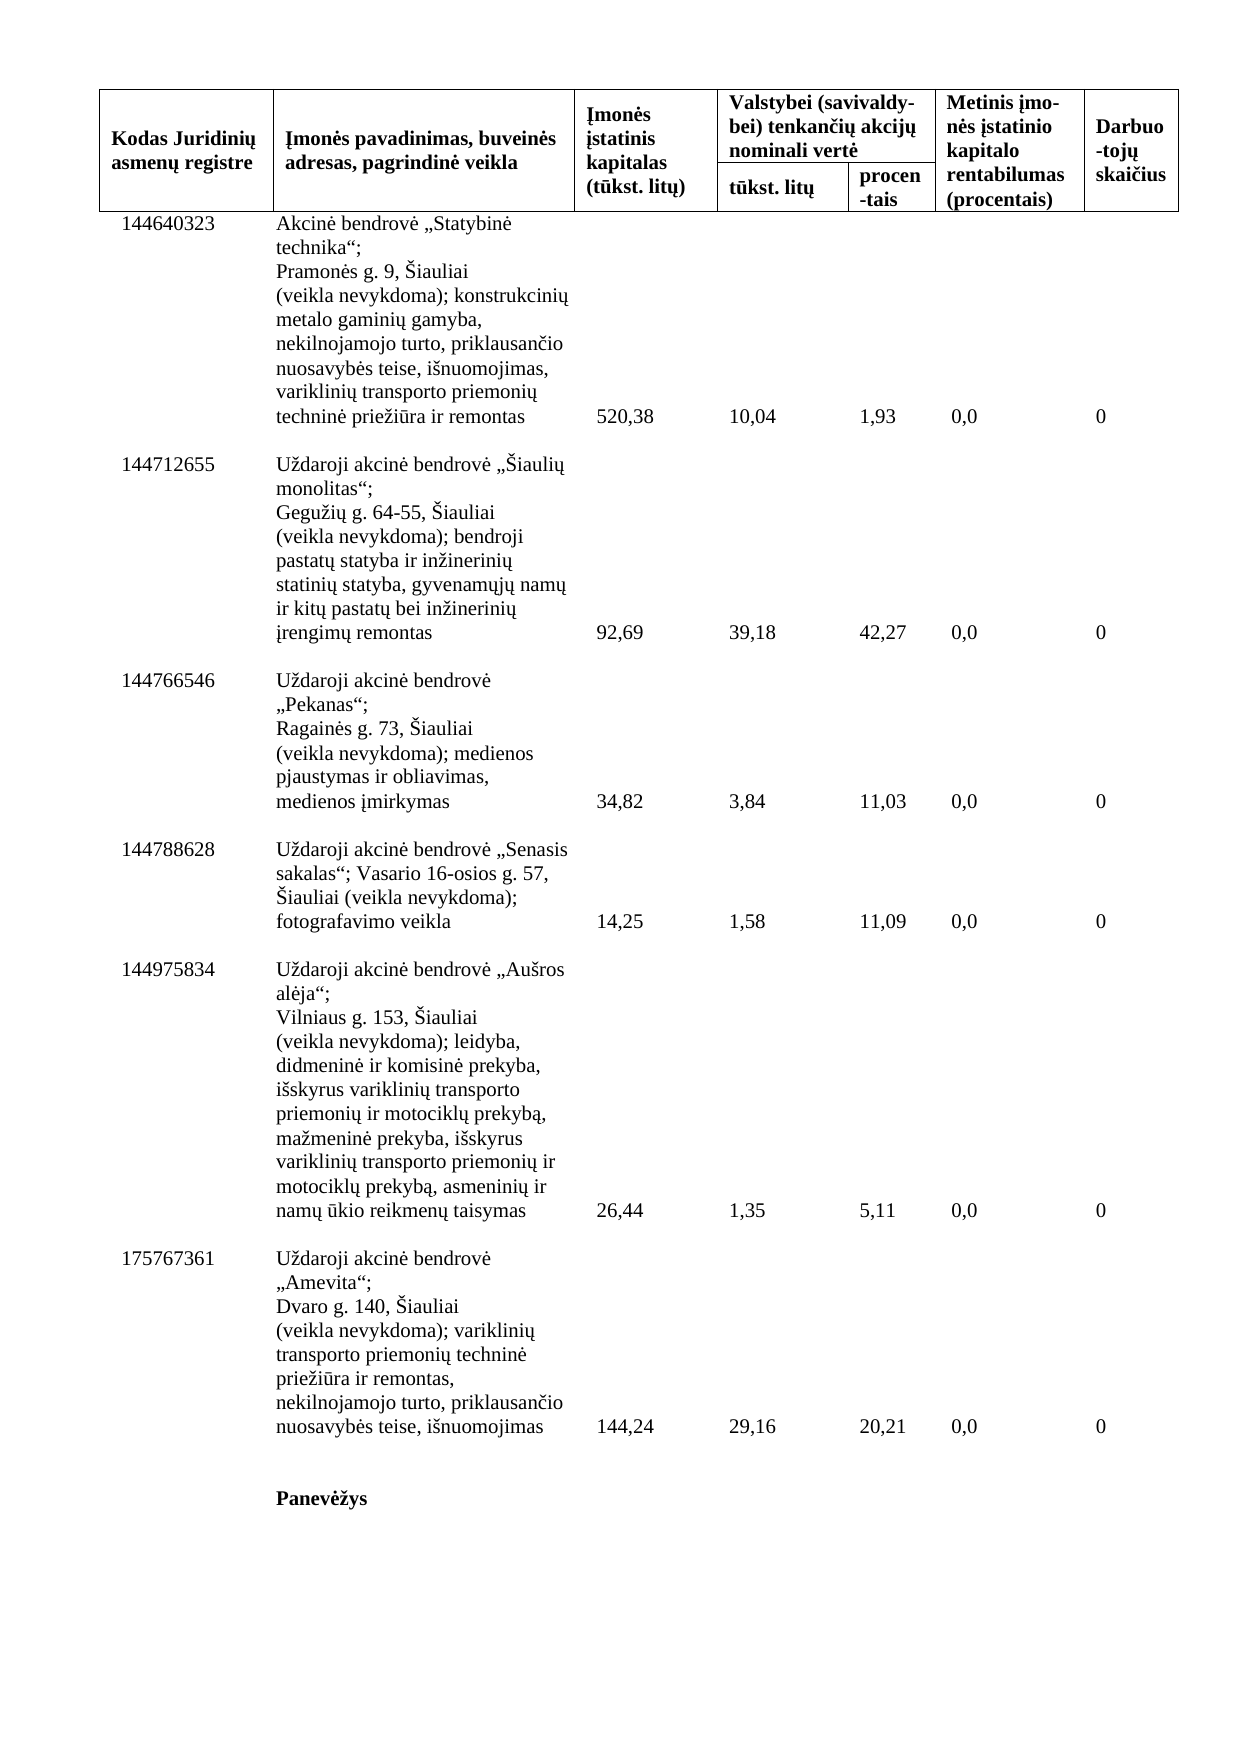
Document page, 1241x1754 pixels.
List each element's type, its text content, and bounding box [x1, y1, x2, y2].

table_cell 144712655 [105, 452, 264, 644]
table_cell 0,0 [940, 452, 1084, 644]
table_header Metinis įmo­nės įstatinio kapitalo rentabilumas (procentais) [936, 90, 1084, 211]
table_cell [1183, 1510, 1198, 1534]
table_cell [100, 212, 104, 428]
table_cell 3,84 [718, 668, 848, 813]
table_cell 14,25 [585, 837, 718, 933]
table_cell Uždaroji akcinė bendrovė „Amevita“; Dvaro g. 140, Šiauliai (veikla nevykdoma); variklinių transporto priemonių techninė priežiūra ir remontas, nekilnojamojo turto, priklausančio nuosavybės teise, išnuomojimas [265, 1246, 585, 1438]
table_cell [100, 1510, 104, 1534]
table_cell [105, 1462, 1183, 1486]
table_cell 20,21 [848, 1246, 940, 1438]
table_cell [1179, 162, 1183, 211]
table_cell 0 [1084, 957, 1183, 1222]
table_cell [100, 1462, 104, 1486]
table_cell [100, 933, 104, 957]
table_cell [1183, 837, 1198, 933]
table_cell 0 [1084, 837, 1183, 933]
table_cell 42,27 [848, 452, 940, 644]
table_cell [1183, 211, 1198, 428]
table_cell 39,18 [718, 452, 848, 644]
table_cell [1183, 644, 1198, 668]
table_cell Uždaroji akcinė bendrovė „Senasis sakalas“; Vasario 16-osios g. 57, Šiauliai (veikla nevykdoma); fotografavimo veikla [265, 837, 585, 933]
table_header Įmonės pavadinimas, buveinės adresas, pagrindinė veikla [274, 90, 574, 211]
table_cell Uždaroji akcinė bendrovė „Aušros alėja“; Vilniaus g. 153, Šiauliai (veikla nevykdoma); leidyba, didmeninė ir komisinė prekyba, išskyrus variklinių transporto priemonių ir motociklų prekybą, mažmeninė prekyba, išskyrus variklinių transporto priemonių ir motociklų prekybą, asmeninių ir namų ūkio reikmenų taisymas [265, 957, 585, 1222]
table_cell [105, 1222, 1183, 1246]
table_cell [1183, 1246, 1198, 1438]
table_header Įmonės įstatinis kapitalas (tūkst. litų) [575, 90, 717, 211]
table_cell 0 [1084, 1246, 1183, 1438]
table_cell [1183, 668, 1198, 813]
table_cell tūkst. litų [718, 163, 848, 211]
table_cell [1183, 957, 1198, 1222]
table_cell 144640323 [105, 212, 264, 428]
table_cell [100, 957, 104, 1222]
table_cell [100, 1222, 104, 1246]
table_cell 1,58 [718, 837, 848, 933]
table_cell [100, 837, 104, 933]
table_cell Panevėžys [265, 1486, 1183, 1510]
table_cell 0 [1084, 211, 1183, 428]
table_cell 92,69 [585, 452, 718, 644]
table_cell [1183, 162, 1198, 211]
table_cell 1,93 [848, 212, 940, 428]
table_cell 175767361 [105, 1246, 264, 1438]
table_cell 0,0 [940, 212, 1084, 428]
table_cell [100, 452, 104, 644]
table_cell 0,0 [940, 668, 1084, 813]
table_cell 144788628 [105, 837, 264, 933]
table_cell [1183, 428, 1198, 452]
table_cell 10,04 [718, 212, 848, 428]
table_cell procen-tais [849, 163, 935, 211]
table_cell [105, 644, 1183, 668]
table_cell [105, 1438, 1183, 1462]
table_cell Akcinė bendrovė „Statybinė technika“; Pramonės g. 9, Šiauliai (veikla nevykdoma); konstrukcinių metalo gaminių gamyba, nekilnojamojo turto, priklausančio nuosavybės teise, išnuomojimas, variklinių transporto priemonių techninė priežiūra ir remontas [265, 212, 585, 428]
table_cell 29,16 [718, 1246, 848, 1438]
table_header [1179, 89, 1183, 162]
table_cell [105, 933, 1183, 957]
table_cell [1183, 813, 1198, 837]
table_cell [100, 644, 104, 668]
table_cell [105, 1486, 264, 1510]
table_cell Uždaroji akcinė bendrovė „Šiaulių monolitas“; Gegužių g. 64-55, Šiauliai (veikla nevykdoma); bendroji pastatų statyba ir inžinerinių statinių statyba, gyvenamųjų namų ir kitų pastatų bei inžinerinių įrengimų remontas [265, 452, 585, 644]
table_cell [100, 1246, 104, 1438]
table_cell 11,09 [848, 837, 940, 933]
table_cell Uždaroji akcinė bendrovė „Pekanas“; Ragainės g. 73, Šiauliai (veikla nevykdoma); medienos pjaustymas ir obliavimas, medienos įmirkymas [265, 668, 585, 813]
table_cell [1183, 452, 1198, 644]
table_cell [1183, 1222, 1198, 1246]
table_cell [100, 668, 104, 813]
table_cell [100, 428, 104, 452]
table_cell [1183, 933, 1198, 957]
table_header Darbuo-tojų skaičius [1085, 90, 1178, 211]
table_cell [105, 428, 1183, 452]
table_header Kodas Juridinių asmenų registre [100, 90, 273, 211]
table_cell 0 [1084, 452, 1183, 644]
table_cell [100, 1486, 104, 1510]
table_cell 1,35 [718, 957, 848, 1222]
table_cell [1183, 1438, 1198, 1462]
table_cell [105, 813, 1183, 837]
table_cell [1183, 1462, 1198, 1486]
table_cell 144,24 [585, 1246, 718, 1438]
table_cell 5,11 [848, 957, 940, 1222]
table_cell 34,82 [585, 668, 718, 813]
table_cell [105, 1510, 1183, 1534]
table_header Valstybei (savivaldy­bei) tenkančių akcijų nominali vertė [718, 90, 935, 162]
table_cell 0 [1084, 668, 1183, 813]
table_cell [100, 1438, 104, 1462]
table_cell 0,0 [940, 1246, 1084, 1438]
table_cell 0,0 [940, 837, 1084, 933]
table_cell 11,03 [848, 668, 940, 813]
table_cell 0,0 [940, 957, 1084, 1222]
table_cell [100, 813, 104, 837]
table_cell [1183, 1486, 1198, 1510]
table_cell 144975834 [105, 957, 264, 1222]
table_cell 26,44 [585, 957, 718, 1222]
table_cell 144766546 [105, 668, 264, 813]
table_header [1183, 89, 1198, 162]
table_cell 520,38 [585, 212, 718, 428]
